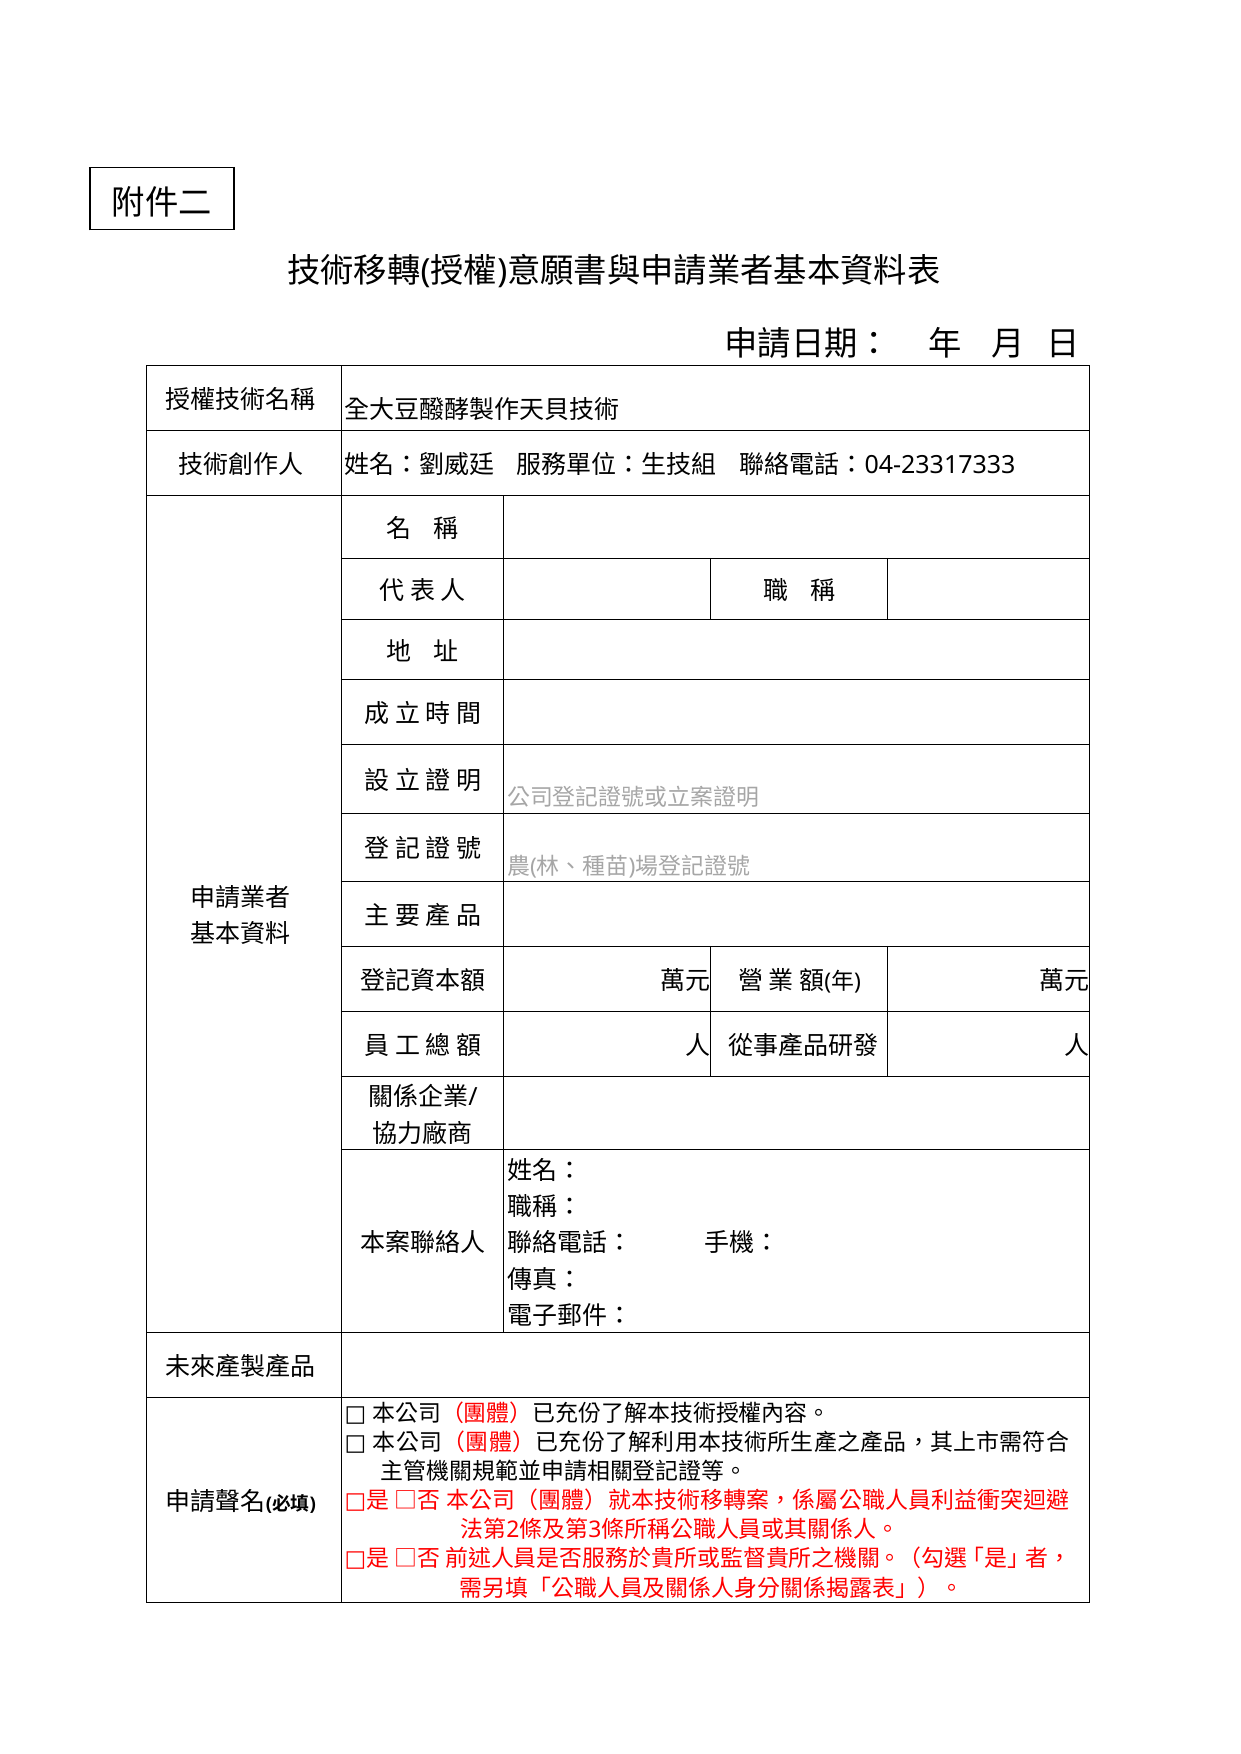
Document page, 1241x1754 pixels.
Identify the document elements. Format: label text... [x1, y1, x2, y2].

table_cell 姓名：劉威廷 服務單位：生技組 聯絡電話：04-23317333 [342, 431, 1089, 495]
table_cell 主 要 產 品 [342, 882, 503, 946]
table_cell □ 本公司（團體）已充份了解本技術授權內容。 □ 本公司（團體）已充份了解利用本技術所生產之產品，其上市需符合主管機關規範並申請相關登記證等。 □是 □否 本公司（團體）就本技術移轉案，係屬公職人員利益衝突迴避法第2條及第3條所稱公職人員或其關係人。 □是 □否 前述人員是否服務於貴所或監督貴所之機關。（勾選「是」者，需另填「公職人員及關係人身分關係揭露表」）。 [342, 1398, 1089, 1602]
text 附件二 [106, 176, 217, 221]
table_cell 申請業者 基本資料 [147, 496, 341, 1332]
table_cell 技術創作人 [147, 431, 341, 495]
table_cell [504, 620, 1089, 679]
table_cell [504, 882, 1089, 946]
table_cell 萬元 [504, 947, 710, 1011]
table_cell 登記資本額 [342, 947, 503, 1011]
table_cell 營 業 額(年) [711, 947, 887, 1011]
table_cell 登 記 證 號 [342, 814, 503, 881]
table_cell 姓名： 職稱： 聯絡電話： 手機： 傳真： 電子郵件： [504, 1150, 1089, 1332]
table_cell 地 址 [342, 620, 503, 679]
table_cell 成 立 時 間 [342, 680, 503, 744]
table_cell 名 稱 [342, 496, 503, 558]
table_cell 本案聯絡人 [342, 1150, 503, 1332]
table_cell [888, 559, 1089, 619]
text 申請日期： 年 月 日 [150, 317, 1080, 365]
table_cell 從事產品研發 [711, 1012, 887, 1076]
table_cell 職 稱 [711, 559, 887, 619]
table_cell [504, 1077, 1089, 1149]
table_cell 農(林、種苗)場登記證號 [504, 814, 1089, 881]
table_cell 設 立 證 明 [342, 745, 503, 812]
table_cell 關係企業/ 協力廠商 [342, 1077, 503, 1149]
table_cell [342, 1333, 1089, 1397]
text 技術移轉(授權)意願書與申請業者基本資料表 [150, 244, 1077, 293]
table_cell 代 表 人 [342, 559, 503, 619]
table_cell 申請聲名(必填) [147, 1398, 341, 1602]
table_header 授權技術名稱 [147, 366, 341, 430]
table_cell 人 [504, 1012, 710, 1076]
table_cell [504, 559, 710, 619]
table_cell 未來產製產品 [147, 1333, 341, 1397]
table_cell 員 工 總 額 [342, 1012, 503, 1076]
table_cell [504, 680, 1089, 744]
table_cell 萬元 [888, 947, 1089, 1011]
table_cell 公司登記證號或立案證明 [504, 745, 1089, 812]
table_cell [504, 496, 1089, 558]
table_cell 人 [888, 1012, 1089, 1076]
text [91, 168, 233, 229]
table_header 全大豆醱酵製作天貝技術 [342, 366, 1089, 430]
